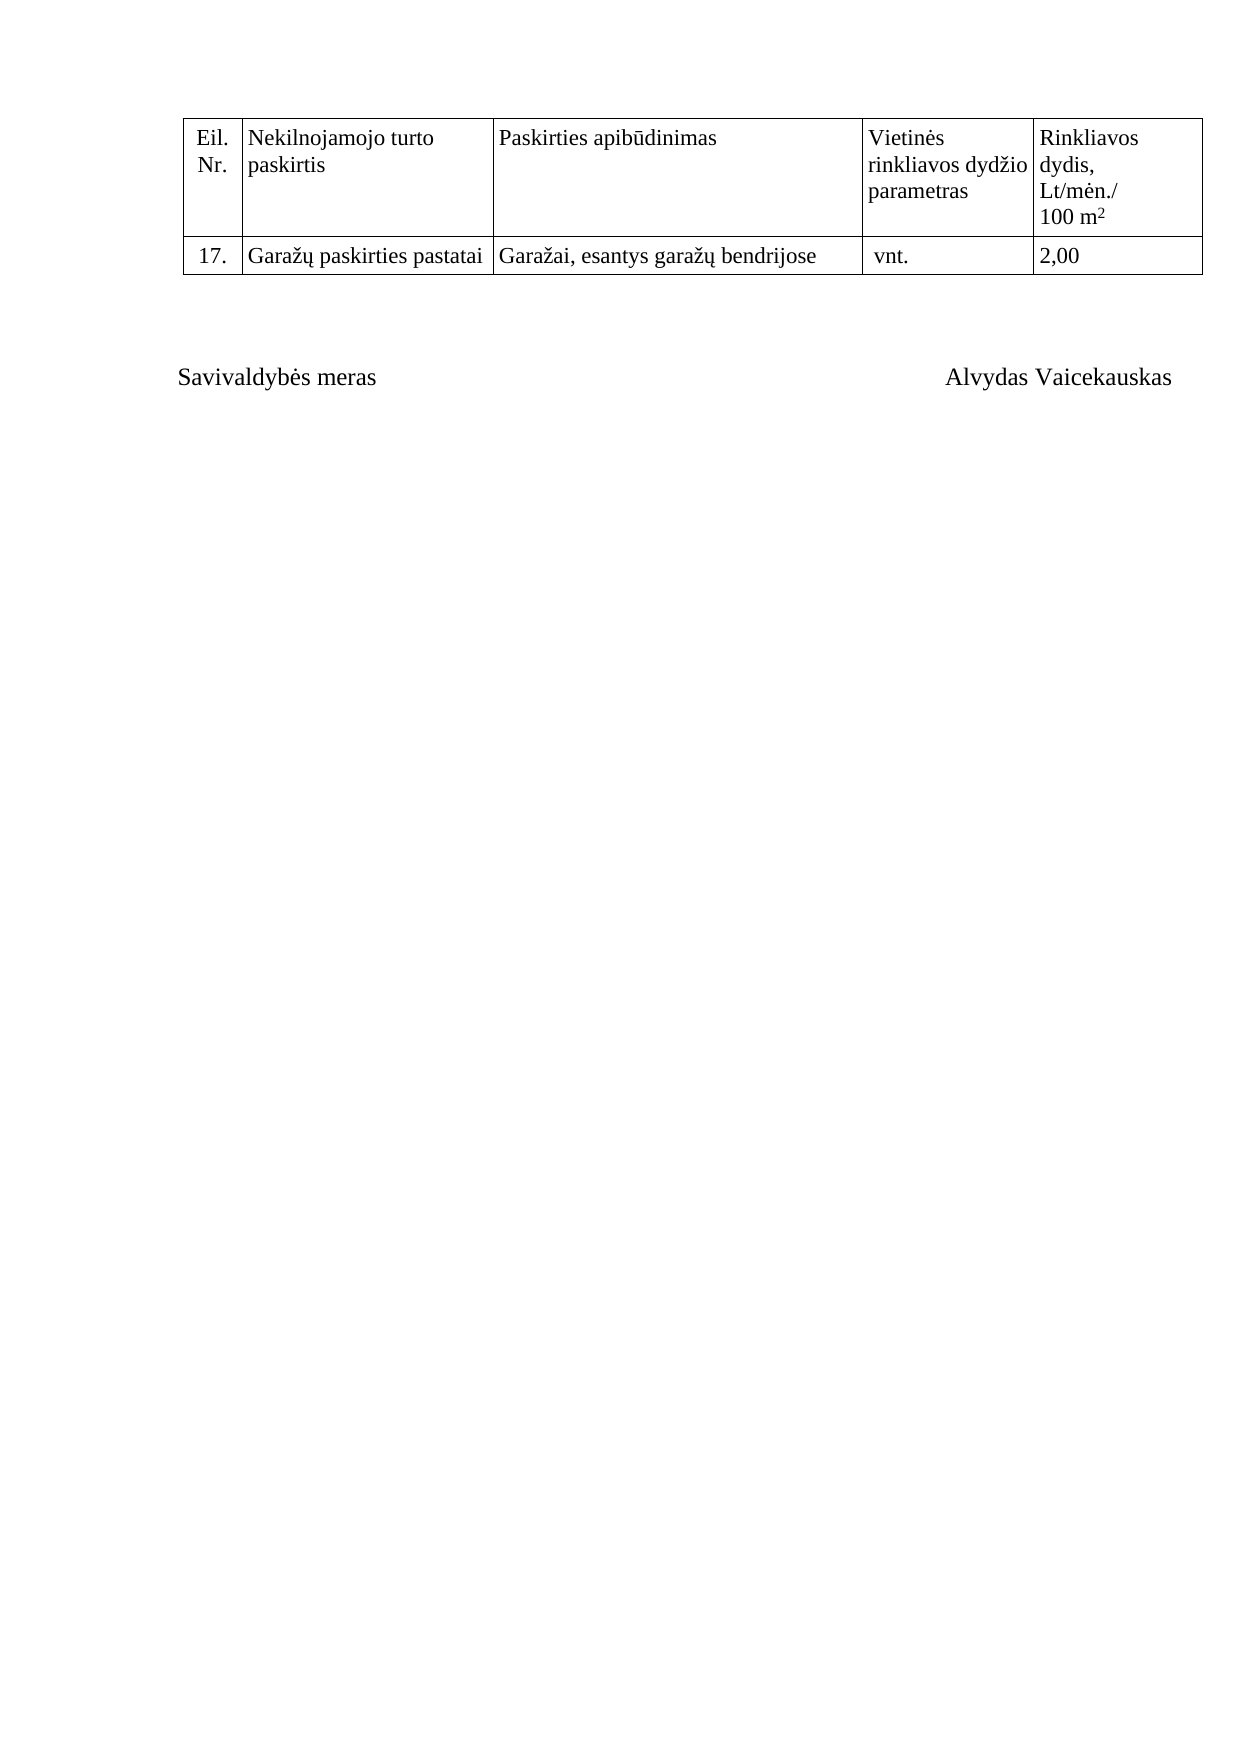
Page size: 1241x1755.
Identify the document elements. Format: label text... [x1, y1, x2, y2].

table_header Eil. Nr. [184, 119, 242, 236]
table_cell 17. [184, 237, 242, 274]
table_header Rinkliavos dydis, Lt/mėn./ 100 m2 [1034, 119, 1202, 236]
table_cell vnt. [863, 237, 1033, 274]
table_header Nekilnojamojo turto paskirtis [243, 119, 493, 236]
table_cell 2,00 [1034, 237, 1202, 274]
table_header Paskirties apibūdinimas [494, 119, 862, 236]
table_header Vietinės rinkliavos dydžio parametras [863, 119, 1033, 236]
text Savivaldybės meras Alvydas Vaicekauskas [177, 362, 1181, 390]
table_cell Garažai, esantys garažų bendrijose [494, 237, 862, 274]
table_cell Garažų paskirties pastatai [243, 237, 493, 274]
